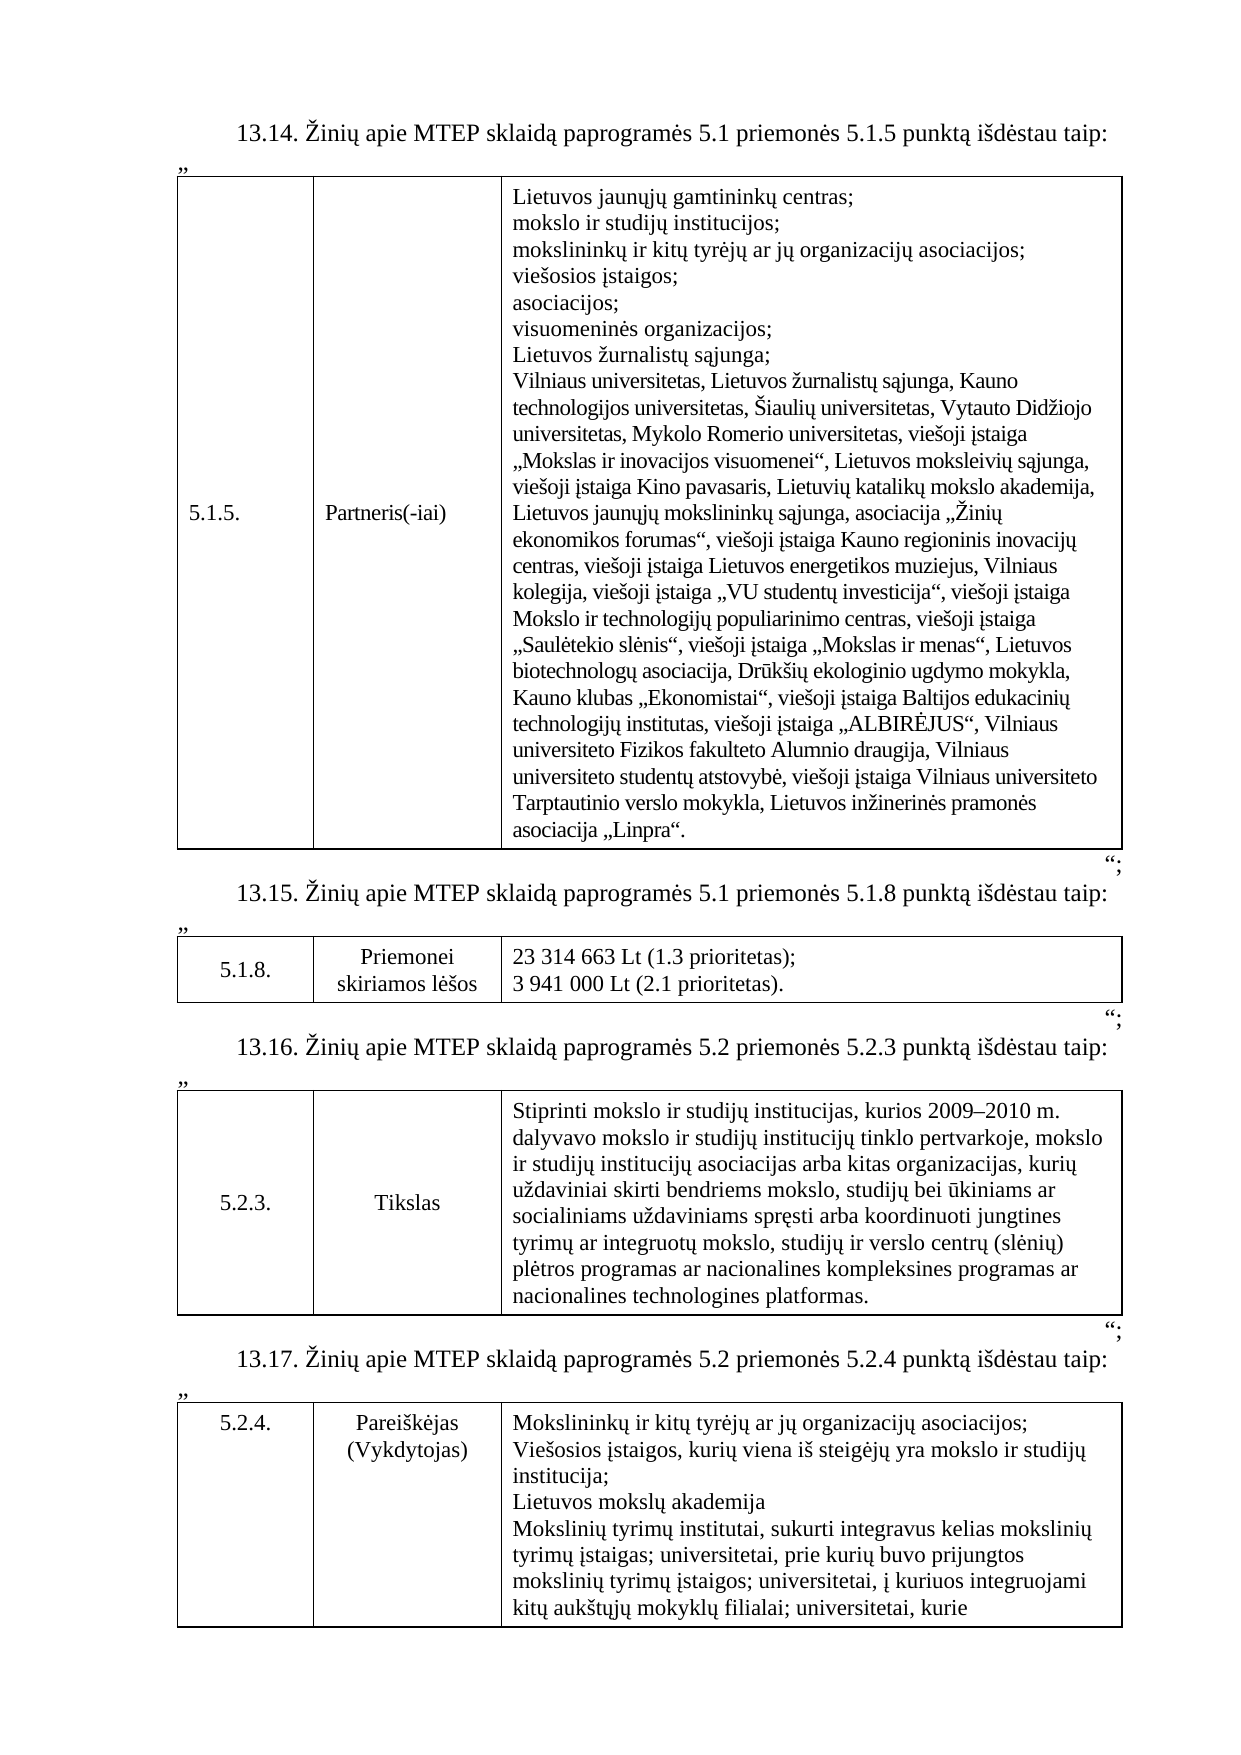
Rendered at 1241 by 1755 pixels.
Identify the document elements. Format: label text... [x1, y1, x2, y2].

text “; [177, 1003, 1122, 1032]
table_header 23 314 663 Lt (1.3 prioritetas); 3 941 000 Lt (2.1 prioritetas). [502, 937, 1121, 1002]
text „ [177, 147, 1122, 176]
table_header 5.1.8. [178, 937, 313, 1002]
text “; [177, 850, 1122, 878]
table_header Stiprinti mokslo ir studijų institucijas, kurios 2009–2010 m. dalyvavo mokslo ir studijų institucijų tinklo pertvarkoje, mokslo ir studijų institucijų asociacijas arba kitas organizacijas, kurių uždaviniai skirti bendriems mokslo, studijų bei ūkiniams ar socialiniams uždaviniams spręsti arba koordinuoti jungtines tyrimų ar integruotų mokslo, studijų ir verslo centrų (slėnių) plėtros programas ar nacionalines kompleksines programas ar nacionalines technologines platformas. [502, 1091, 1121, 1314]
table_header Lietuvos jaunųjų gamtininkų centras; mokslo ir studijų institucijos; mokslininkų ir kitų tyrėjų ar jų organizacijų asociacijos; viešosios įstaigos; asociacijos; visuomeninės organizacijos; Lietuvos žurnalistų sąjunga; Vilniaus universitetas, Lietuvos žurnalistų sąjunga, Kauno technologijos universitetas, Šiaulių universitetas, Vytauto Didžiojo universitetas, Mykolo Romerio universitetas, viešoji įstaiga „Mokslas ir inovacijos visuomenei“, Lietuvos moksleivių sąjunga, viešoji įstaiga Kino pavasaris, Lietuvių katalikų mokslo akademija, Lietuvos jaunųjų mokslininkų sąjunga, asociacija „Žinių ekonomikos forumas“, viešoji įstaiga Kauno regioninis inovacijų centras, viešoji įstaiga Lietuvos energetikos muziejus, Vilniaus kolegija, viešoji įstaiga „VU studentų investicija“, viešoji įstaiga Mokslo ir technologijų populiarinimo centras, viešoji įstaiga „Saulėtekio slėnis“, viešoji įstaiga „Mokslas ir menas“, Lietuvos biotechnologų asociacija, Drūkšių ekologinio ugdymo mokykla, Kauno klubas „Ekonomistai“, viešoji įstaiga Baltijos edukacinių technologijų institutas, viešoji įstaiga „ALBIRĖJUS“, Vilniaus universiteto Fizikos fakulteto Alumnio draugija, Vilniaus universiteto studentų atstovybė, viešoji įstaiga Vilniaus universiteto Tarptautinio verslo mokykla, Lietuvos inžinerinės pramonės asociacija „Linpra“. [502, 177, 1121, 848]
table_header 5.1.5. [178, 177, 313, 848]
table_header Priemonei skiriamos lėšos [314, 937, 501, 1002]
table_header Tikslas [314, 1091, 501, 1314]
table_header Partneris(-iai) [314, 177, 501, 848]
table_header 5.2.3. [178, 1091, 313, 1314]
table_header Mokslininkų ir kitų tyrėjų ar jų organizacijų asociacijos; Viešosios įstaigos, kurių viena iš steigėjų yra mokslo ir studijų institucija; Lietuvos mokslų akademija Mokslinių tyrimų institutai, sukurti integravus kelias mokslinių tyrimų įstaigas; universitetai, prie kurių buvo prijungtos mokslinių tyrimų įstaigos; universitetai, į kuriuos integruojami kitų aukštųjų mokyklų filialai; universitetai, kurie [502, 1403, 1121, 1626]
text „ [177, 907, 1122, 936]
text „ [177, 1061, 1122, 1090]
text 13.15. Žinių apie MTEP sklaidą paprogramės 5.1 priemonės 5.1.8 punktą išdėstau taip: [177, 878, 1122, 907]
table_header Pareiškėjas (Vykdytojas) [314, 1403, 501, 1626]
text 13.17. Žinių apie MTEP sklaidą paprogramės 5.2 priemonės 5.2.4 punktą išdėstau taip: [177, 1344, 1122, 1373]
text 13.16. Žinių apie MTEP sklaidą paprogramės 5.2 priemonės 5.2.3 punktą išdėstau taip: [177, 1032, 1122, 1061]
text 13.14. Žinių apie MTEP sklaidą paprogramės 5.1 priemonės 5.1.5 punktą išdėstau taip: [177, 118, 1122, 147]
table_header 5.2.4. [178, 1403, 313, 1626]
text “; [177, 1316, 1122, 1344]
text „ [177, 1373, 1122, 1402]
